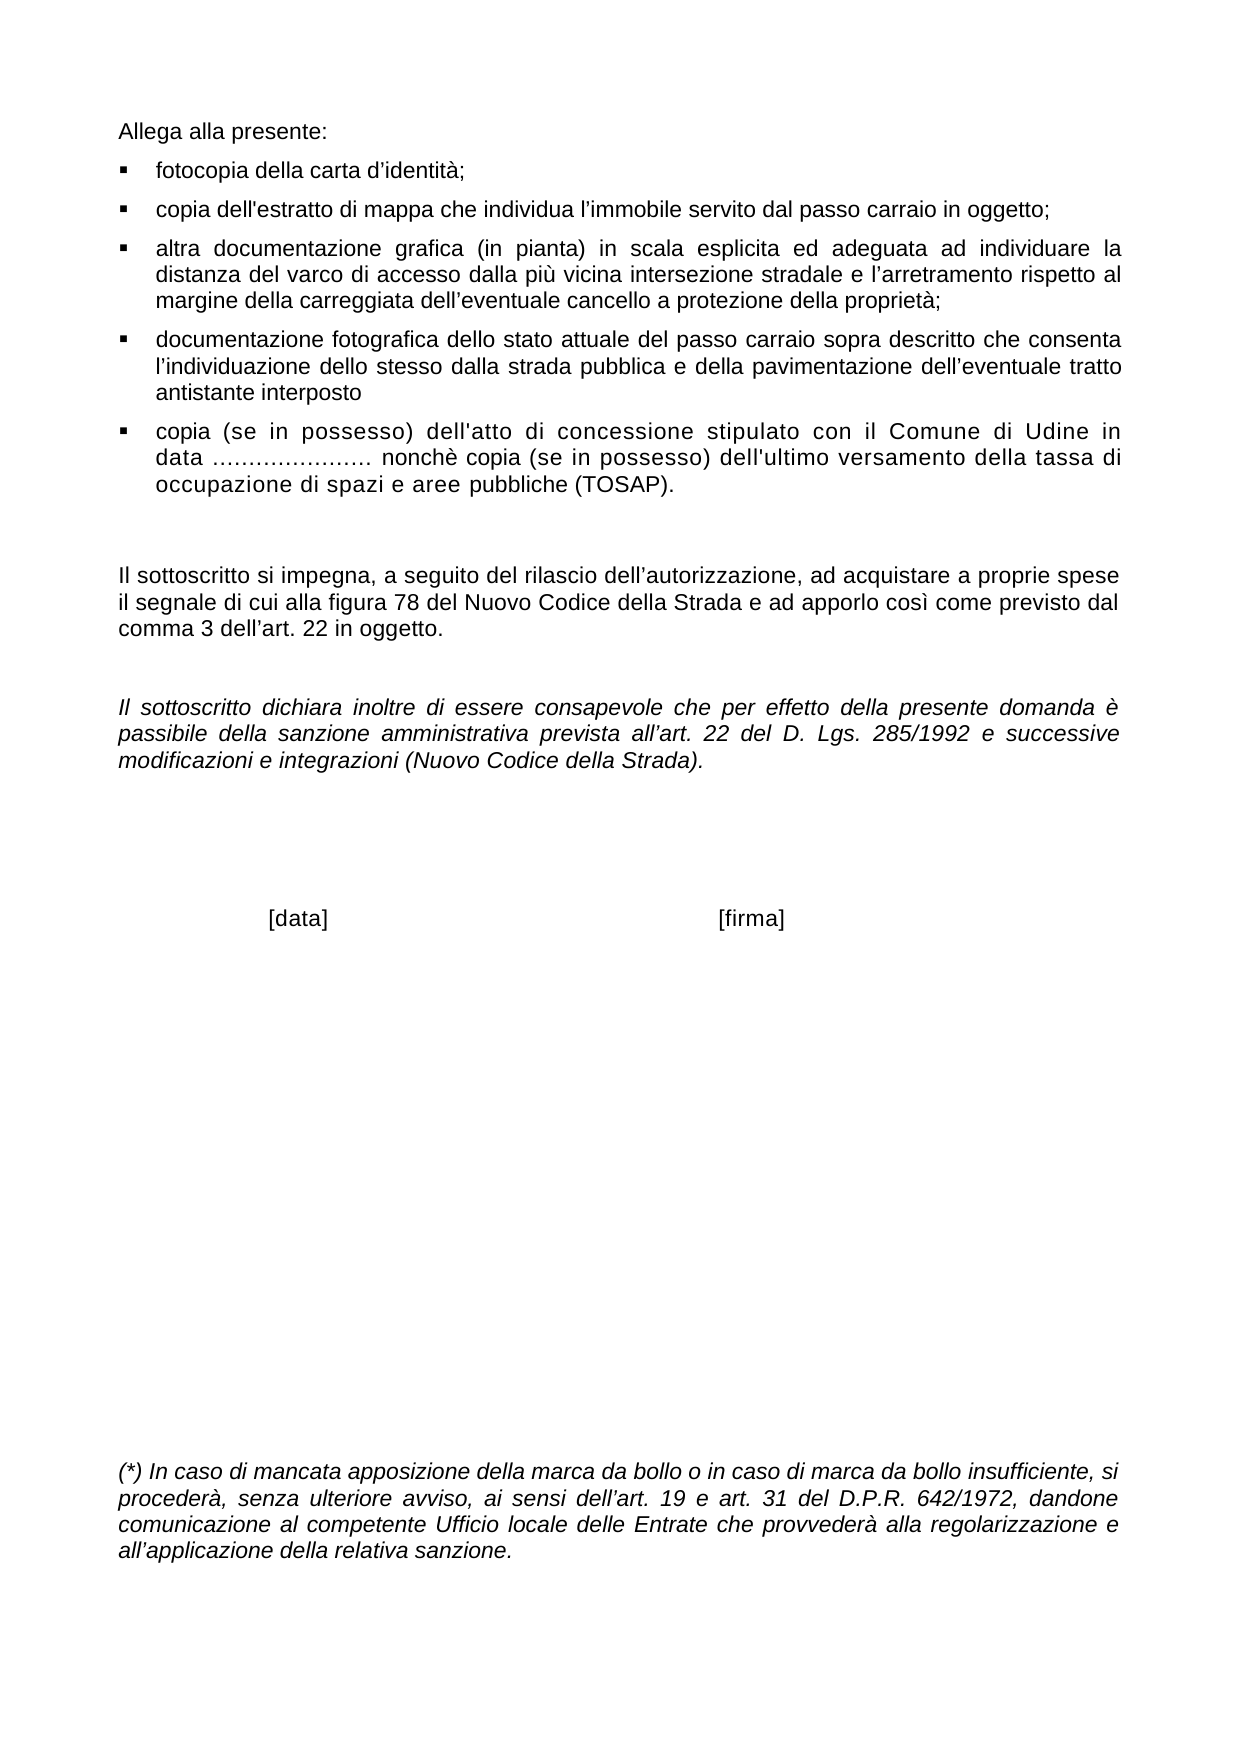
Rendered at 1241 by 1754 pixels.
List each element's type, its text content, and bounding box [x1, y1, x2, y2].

list documentazione fotografica dello stato attuale del passo carraio sopra descritto che consenta l’individuazione dello stesso dalla strada pubblica e della pavimentazione dell’eventuale tratto antistante interposto [118, 326, 1123, 405]
text Allega alla presente: [118, 118, 1122, 144]
list fotocopia della carta d’identità; [118, 157, 1123, 183]
text Il sottoscritto si impegna, a seguito del rilascio dell’autorizzazione, ad acquistare a proprie spese il segnale di cui alla figura 78 del Nuovo Codice della Strada e ad apporlo così come previsto dal comma 3 dell’art. 22 in oggetto. [118, 562, 1122, 641]
text Il sottoscritto dichiara inoltre di essere consapevole che per effetto della presente domanda è passibile della sanzione amministrativa prevista all’art. 22 del D. Lgs. 285/1992 e successive modificazioni e integrazioni (Nuovo Codice della Strada). [118, 694, 1122, 773]
text (*) In caso di mancata apposizione della marca da bollo o in caso di marca da bollo insufficiente, si procederà, senza ulteriore avviso, ai sensi dell’art. 19 e art. 31 del D.P.R. 642/1972, dandone comunicazione al competente Ufficio locale delle Entrate che provvederà alla regolarizzazione e all’applicazione della relativa sanzione. [118, 1458, 1122, 1563]
list copia (se in possesso) dell'atto di concessione stipulato con il Comune di Udine in data ...................... nonchè copia (se in possesso) dell'ultimo versamento della tassa di occupazione di spazi e aree pubbliche (TOSAP). [118, 418, 1123, 497]
text [data] [firma] [193, 905, 1122, 931]
list altra documentazione grafica (in pianta) in scala esplicita ed adeguata ad individuare la distanza del varco di accesso dalla più vicina intersezione stradale e l’arretramento rispetto al margine della carreggiata dell’eventuale cancello a protezione della proprietà; [118, 235, 1123, 314]
list copia dell'estratto di mappa che individua l’immobile servito dal passo carraio in oggetto; [118, 196, 1123, 222]
